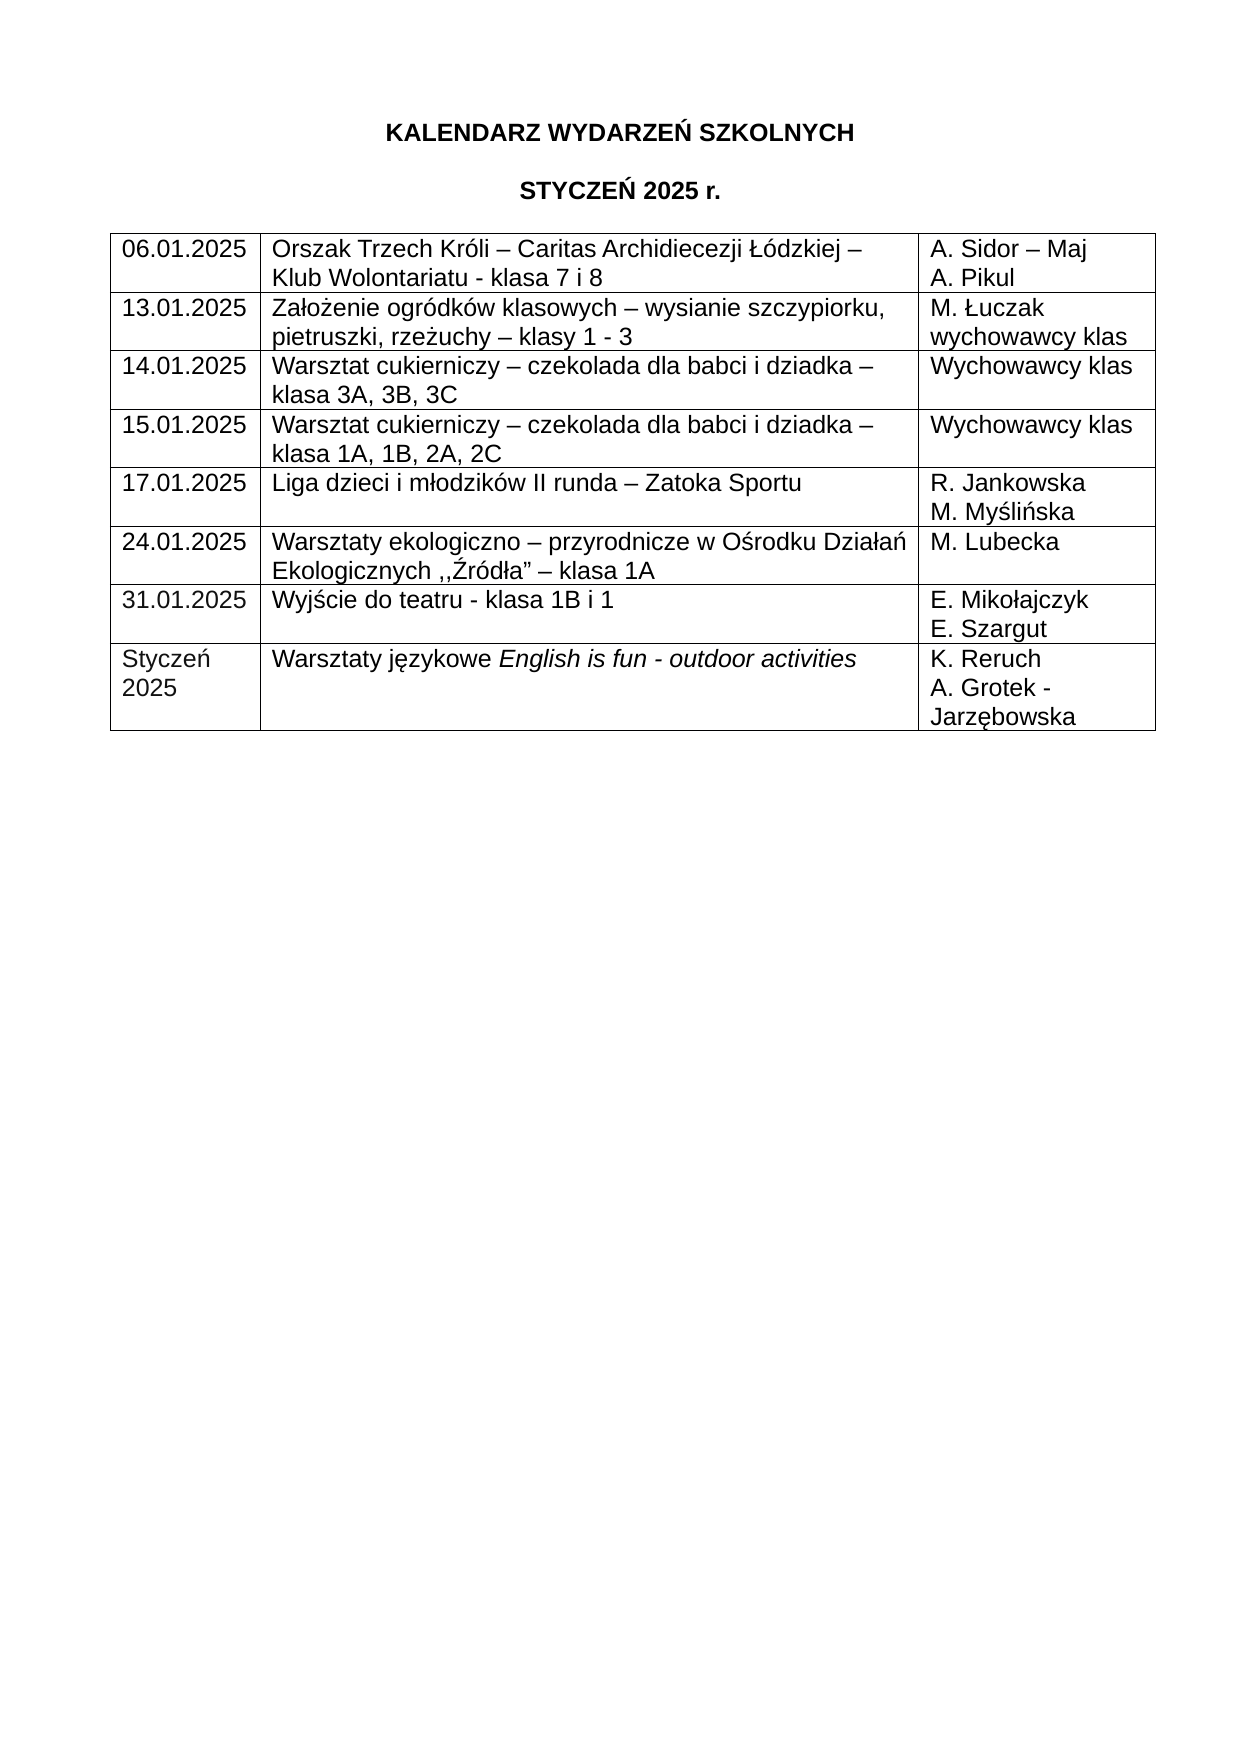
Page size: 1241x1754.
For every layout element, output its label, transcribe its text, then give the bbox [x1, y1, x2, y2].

table_cell E. Mikołajczyk E. Szargut [919, 585, 1155, 643]
table_cell Warsztat cukierniczy – czekolada dla babci i dziadka – klasa 3A, 3B, 3C [261, 351, 918, 409]
table_cell 24.01.2025 [111, 527, 260, 584]
table_cell 17.01.2025 [111, 468, 260, 526]
table_cell Wyjście do teatru - klasa 1B i 1 [261, 585, 918, 643]
table_cell 14.01.2025 [111, 351, 260, 409]
table_cell Styczeń 2025 [111, 644, 260, 730]
table_cell R. Jankowska M. Myślińska [919, 468, 1155, 526]
table_cell M. Łuczak wychowawcy klas [919, 293, 1155, 350]
table_cell Wychowawcy klas [919, 351, 1155, 409]
table_cell Warsztaty ekologiczno – przyrodnicze w Ośrodku Działań Ekologicznych ,,Źródła” – klasa 1A [261, 527, 918, 584]
table_cell 31.01.2025 [111, 585, 260, 643]
table_cell 13.01.2025 [111, 293, 260, 350]
table_header Orszak Trzech Króli – Caritas Archidiecezji Łódzkiej – Klub Wolontariatu - klasa 7 i 8 [261, 234, 918, 292]
table_cell Wychowawcy klas [919, 410, 1155, 467]
table_cell M. Lubecka [919, 527, 1155, 584]
table_cell K. Reruch A. Grotek - Jarzębowska [919, 644, 1155, 730]
table_cell Warsztaty językowe English is fun - outdoor activities [261, 644, 918, 730]
table_header 06.01.2025 [111, 234, 260, 292]
table_cell Warsztat cukierniczy – czekolada dla babci i dziadka – klasa 1A, 1B, 2A, 2C [261, 410, 918, 467]
text KALENDARZ WYDARZEŃ SZKOLNYCH [118, 118, 1122, 147]
table_header A. Sidor – Maj A. Pikul [919, 234, 1155, 292]
table_cell 15.01.2025 [111, 410, 260, 467]
table_cell Liga dzieci i młodzików II runda – Zatoka Sportu [261, 468, 918, 526]
text STYCZEŃ 2025 r. [118, 176, 1122, 204]
table_cell Założenie ogródków klasowych – wysianie szczypiorku, pietruszki, rzeżuchy – klasy 1 - 3 [261, 293, 918, 350]
